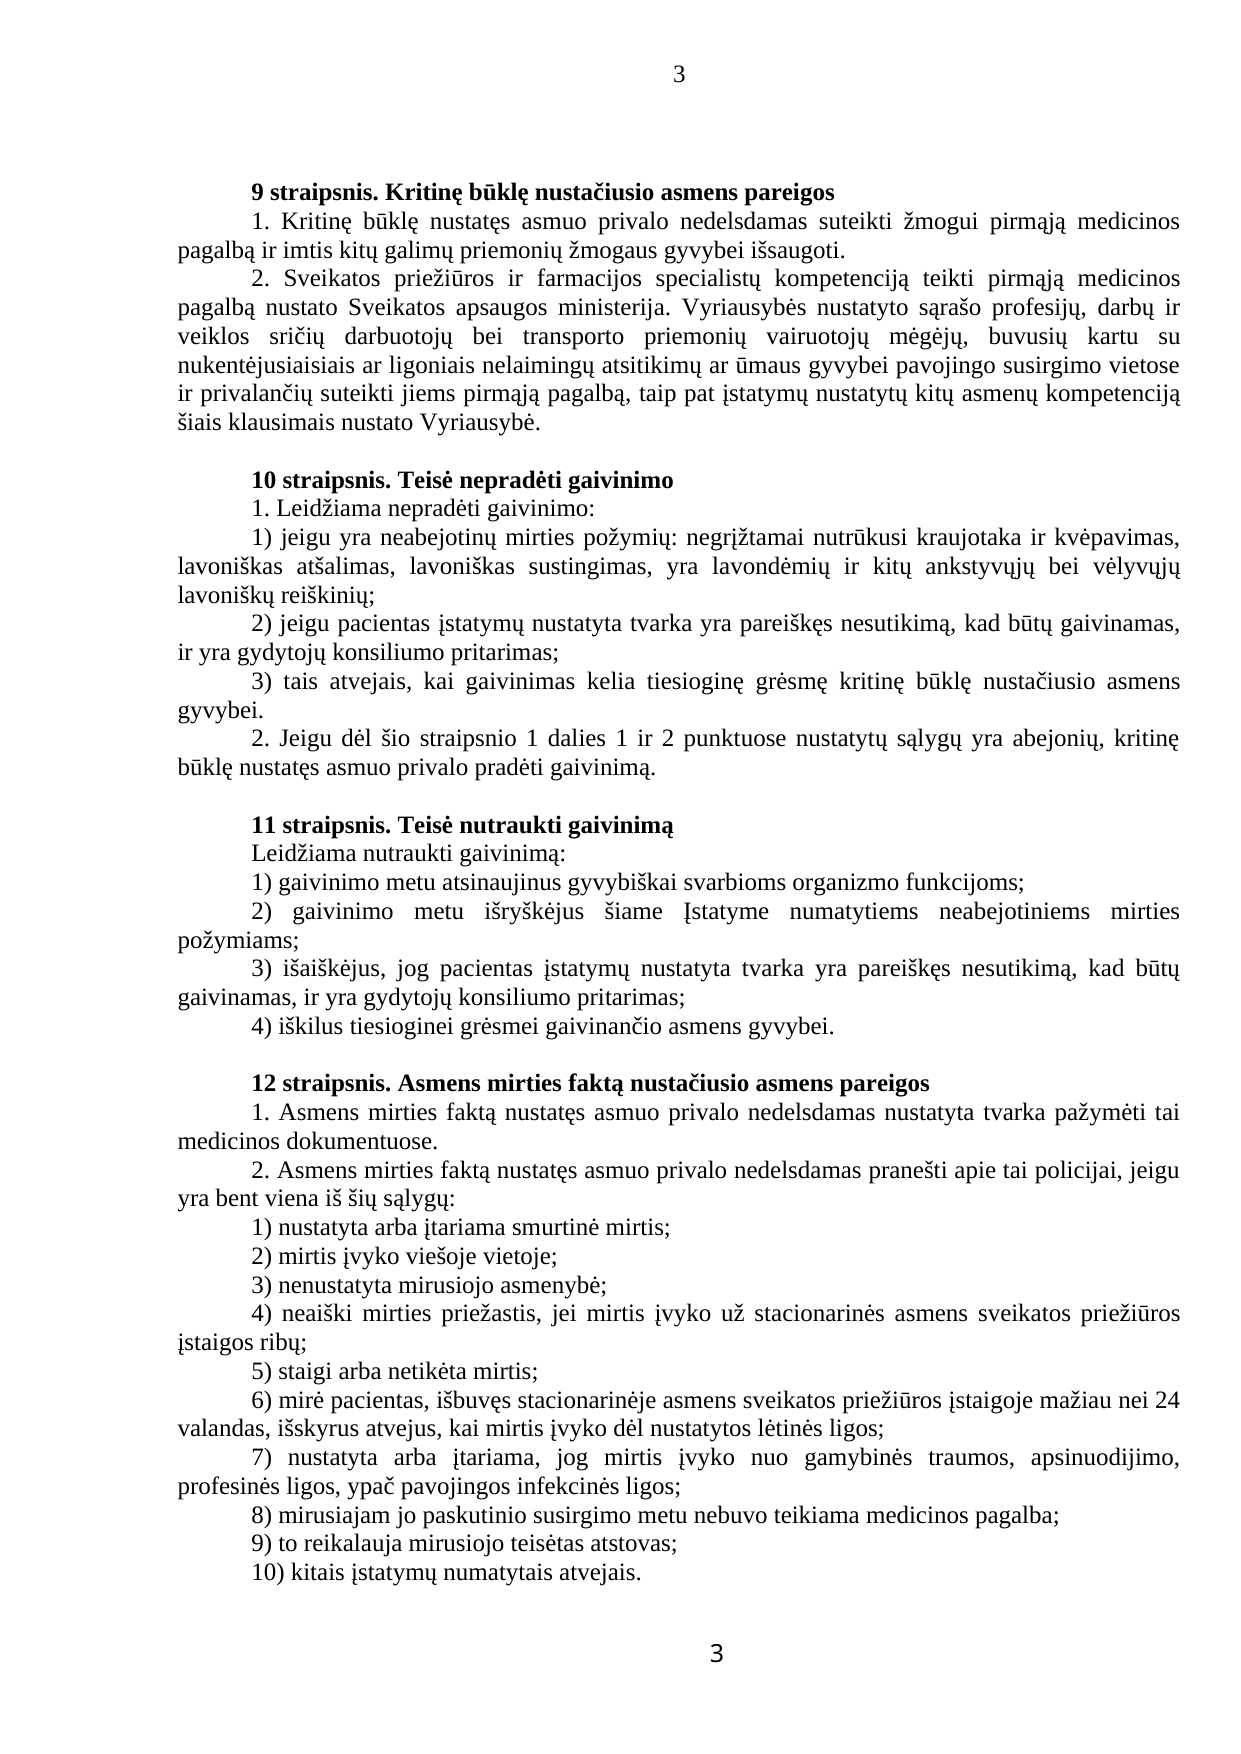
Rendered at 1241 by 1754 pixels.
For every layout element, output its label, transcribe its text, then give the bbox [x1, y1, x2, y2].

text 1) gaivinimo metu atsinaujinus gyvybiškai svarbioms organizmo funkcijoms; [177, 867, 1181, 896]
text 10 straipsnis. Teisė nepradėti gaivinimo [177, 465, 1181, 493]
text 6) mirė pacientas, išbuvęs stacionarinėje asmens sveikatos priežiūros įstaigoje mažiau nei 24 valandas, išskyrus atvejus, kai mirtis įvyko dėl nustatytos lėtinės ligos; [177, 1385, 1181, 1442]
text 2) gaivinimo metu išryškėjus šiame Įstatyme numatytiems neabejotiniems mirties požymiams; [177, 896, 1181, 953]
text 3) tais atvejais, kai gaivinimas kelia tiesioginę grėsmę kritinę būklę nustačiusio asmens gyvybei. [177, 666, 1181, 723]
text 9) to reikalauja mirusiojo teisėtas atstovas; [177, 1528, 1181, 1557]
text 12 straipsnis. Asmens mirties faktą nustačiusio asmens pareigos [177, 1068, 1181, 1097]
text 3) nenustatyta mirusiojo asmenybė; [177, 1270, 1181, 1298]
text 2) jeigu pacientas įstatymų nustatyta tvarka yra pareiškęs nesutikimą, kad būtų gaivinamas, ir yra gydytojų konsiliumo pritarimas; [177, 608, 1181, 666]
text 5) staigi arba netikėta mirtis; [177, 1356, 1181, 1385]
text 2) mirtis įvyko viešoje vietoje; [177, 1241, 1181, 1270]
text Leidžiama nutraukti gaivinimą: [177, 838, 1181, 867]
text 3) išaiškėjus, jog pacientas įstatymų nustatyta tvarka yra pareiškęs nesutikimą, kad būtų gaivinamas, ir yra gydytojų konsiliumo pritarimas; [177, 953, 1181, 1011]
text 1) nustatyta arba įtariama smurtinė mirtis; [177, 1212, 1181, 1241]
text 1. Kritinę būklę nustatęs asmuo privalo nedelsdamas suteikti žmogui pirmąją medicinos pagalbą ir imtis kitų galimų priemonių žmogaus gyvybei išsaugoti. [177, 206, 1181, 263]
text 4) iškilus tiesioginei grėsmei gaivinančio asmens gyvybei. [177, 1011, 1181, 1040]
text 10) kitais įstatymų numatytais atvejais. [177, 1557, 1181, 1586]
text 4) neaiški mirties priežastis, jei mirtis įvyko už stacionarinės asmens sveikatos priežiūros įstaigos ribų; [177, 1298, 1181, 1356]
text 7) nustatyta arba įtariama, jog mirtis įvyko nuo gamybinės traumos, apsinuodijimo, profesinės ligos, ypač pavojingos infekcinės ligos; [177, 1442, 1181, 1500]
text 8) mirusiajam jo paskutinio susirgimo metu nebuvo teikiama medicinos pagalba; [177, 1500, 1181, 1528]
text 9 straipsnis. Kritinę būklę nustačiusio asmens pareigos [177, 177, 1181, 206]
text 2. Jeigu dėl šio straipsnio 1 dalies 1 ir 2 punktuose nustatytų sąlygų yra abejonių, kritinę būklę nustatęs asmuo privalo pradėti gaivinimą. [177, 723, 1181, 781]
text 1. Asmens mirties faktą nustatęs asmuo privalo nedelsdamas nustatyta tvarka pažymėti tai medicinos dokumentuose. [177, 1097, 1181, 1155]
text 2. Sveikatos priežiūros ir farmacijos specialistų kompetenciją teikti pirmąją medicinos pagalbą nustato Sveikatos apsaugos ministerija. Vyriausybės nustatyto sąrašo profesijų, darbų ir veiklos sričių darbuotojų bei transporto priemonių vairuotojų mėgėjų, buvusių kartu su nukentėjusiaisiais ar ligoniais nelaimingų atsitikimų ar ūmaus gyvybei pavojingo susirgimo vietose ir privalančių suteikti jiems pirmąją pagalbą, taip pat įstatymų nustatytų kitų asmenų kompetenciją šiais klausimais nustato Vyriausybė. [177, 263, 1181, 436]
text 11 straipsnis. Teisė nutraukti gaivinimą [177, 810, 1181, 838]
text 1) jeigu yra neabejotinų mirties požymių: negrįžtamai nutrūkusi kraujotaka ir kvėpavimas, lavoniškas atšalimas, lavoniškas sustingimas, yra lavondėmių ir kitų ankstyvųjų bei vėlyvųjų lavoniškų reiškinių; [177, 522, 1181, 608]
text 1. Leidžiama nepradėti gaivinimo: [177, 493, 1181, 522]
text 2. Asmens mirties faktą nustatęs asmuo privalo nedelsdamas pranešti apie tai policijai, jeigu yra bent viena iš šių sąlygų: [177, 1155, 1181, 1212]
